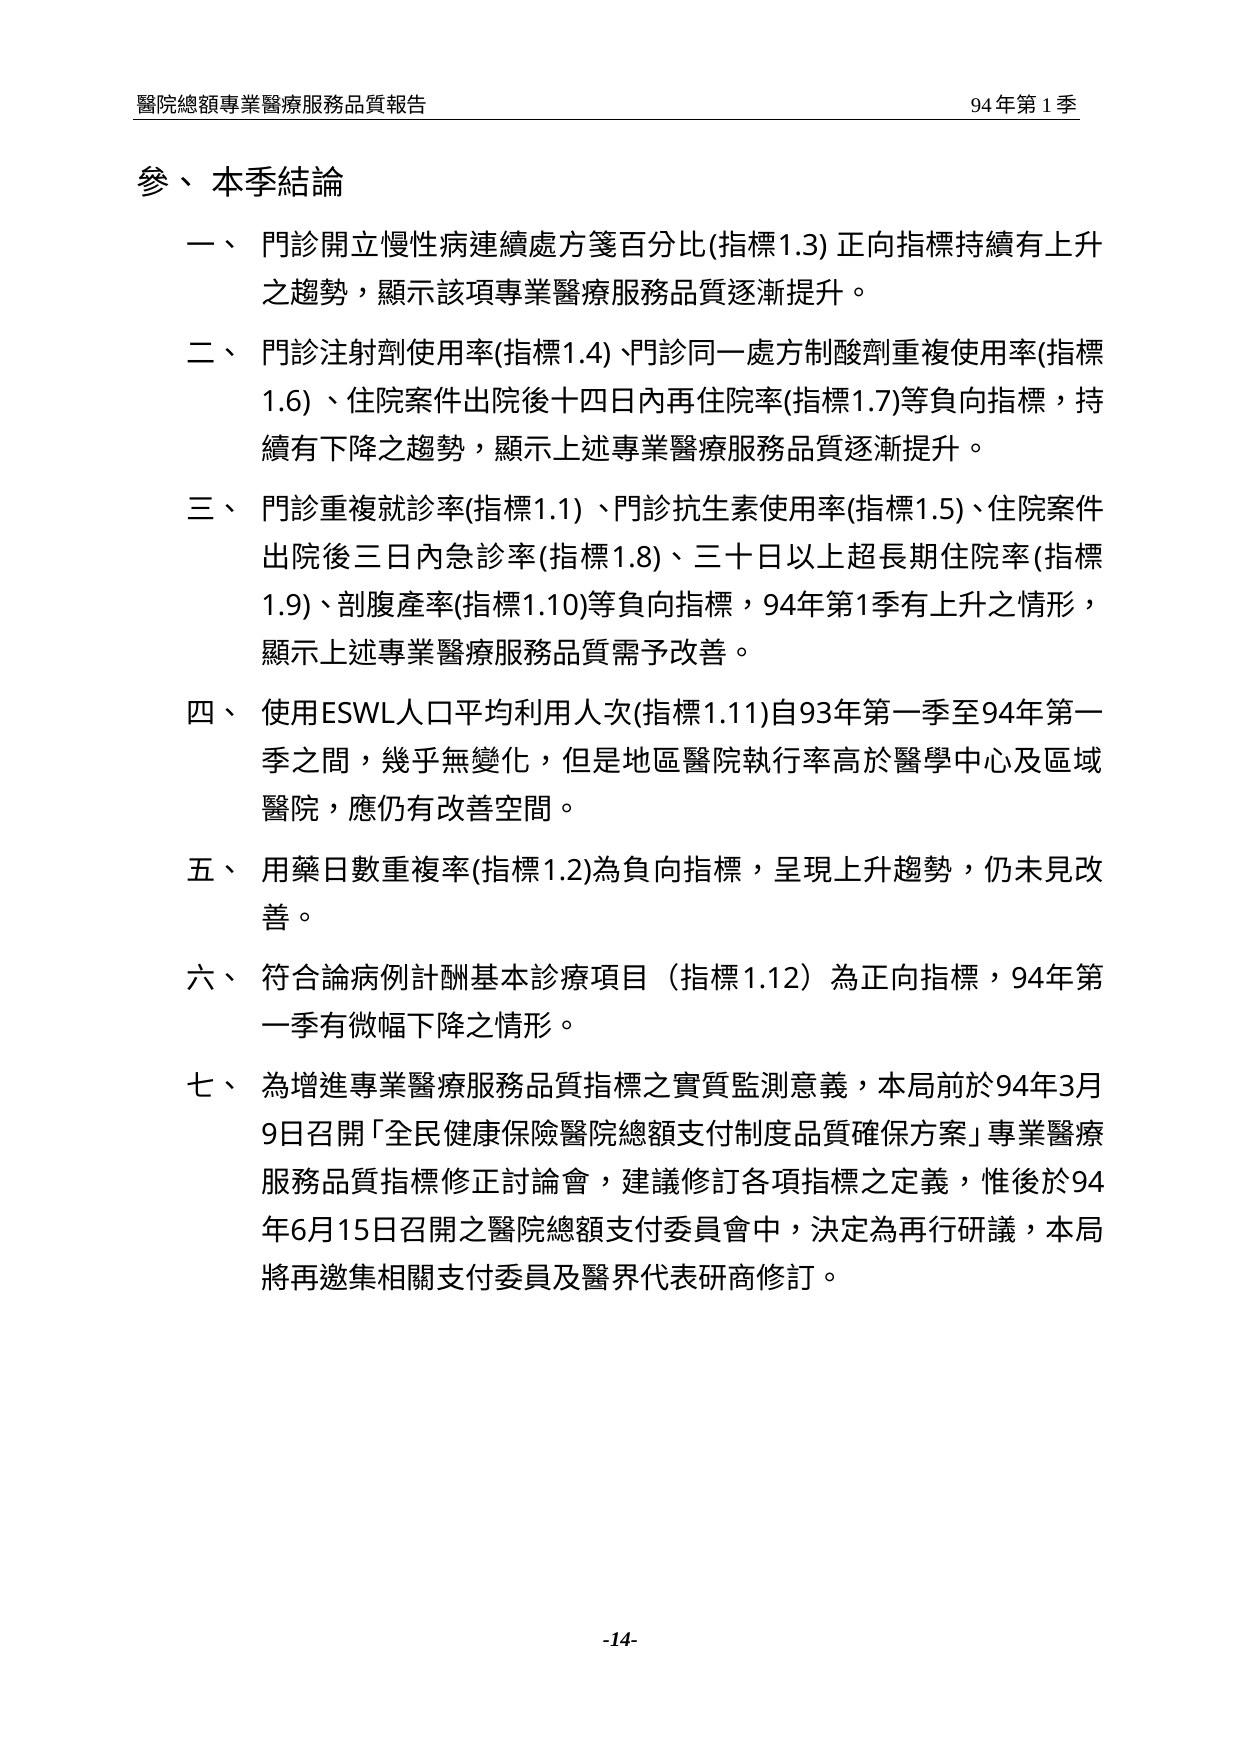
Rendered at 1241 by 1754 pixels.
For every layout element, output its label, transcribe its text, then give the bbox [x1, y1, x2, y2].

list 為增進專業醫療服務品質指標之實質監測意義，本局前於94年3月9日召開「全民健康保險醫院總額支付制度品質確保方案」專業醫療服務品質指標修正討論會，建議修訂各項指標之定義，惟後於94年6月15日召開之醫院總額支付委員會中，決定為再行研議，本局將再邀集相關支付委員及醫界代表研商修訂。 [186, 1058, 1104, 1298]
list 符合論病例計酬基本診療項目（指標1.12）為正向指標，94年第一季有微幅下降之情形。 [186, 950, 1104, 1046]
list 門診開立慢性病連續處方箋百分比(指標1.3) 正向指標持續有上升之趨勢，顯示該項專業醫療服務品質逐漸提升。 [186, 217, 1104, 313]
list 使用ESWL人口平均利用人次(指標1.11)自93年第一季至94年第一季之間，幾乎無變化，但是地區醫院執行率高於醫學中心及區域醫院，應仍有改善空間。 [186, 686, 1104, 829]
list 本季結論 [136, 156, 1104, 204]
list 用藥日數重複率(指標1.2)為負向指標，呈現上升趨勢，仍未見改善。 [186, 842, 1104, 938]
list 門診注射劑使用率(指標1.4)、門診同一處方制酸劑重複使用率(指標1.6) 、住院案件出院後十四日內再住院率(指標1.7)等負向指標，持續有下降之趨勢，顯示上述專業醫療服務品質逐漸提升。 [186, 325, 1104, 469]
list 門診重複就診率(指標1.1) 、門診抗生素使用率(指標1.5)、住院案件出院後三日內急診率(指標1.8)、三十日以上超長期住院率(指標1.9)、剖腹產率(指標1.10)等負向指標，94年第1季有上升之情形，顯示上述專業醫療服務品質需予改善。 [186, 481, 1104, 673]
